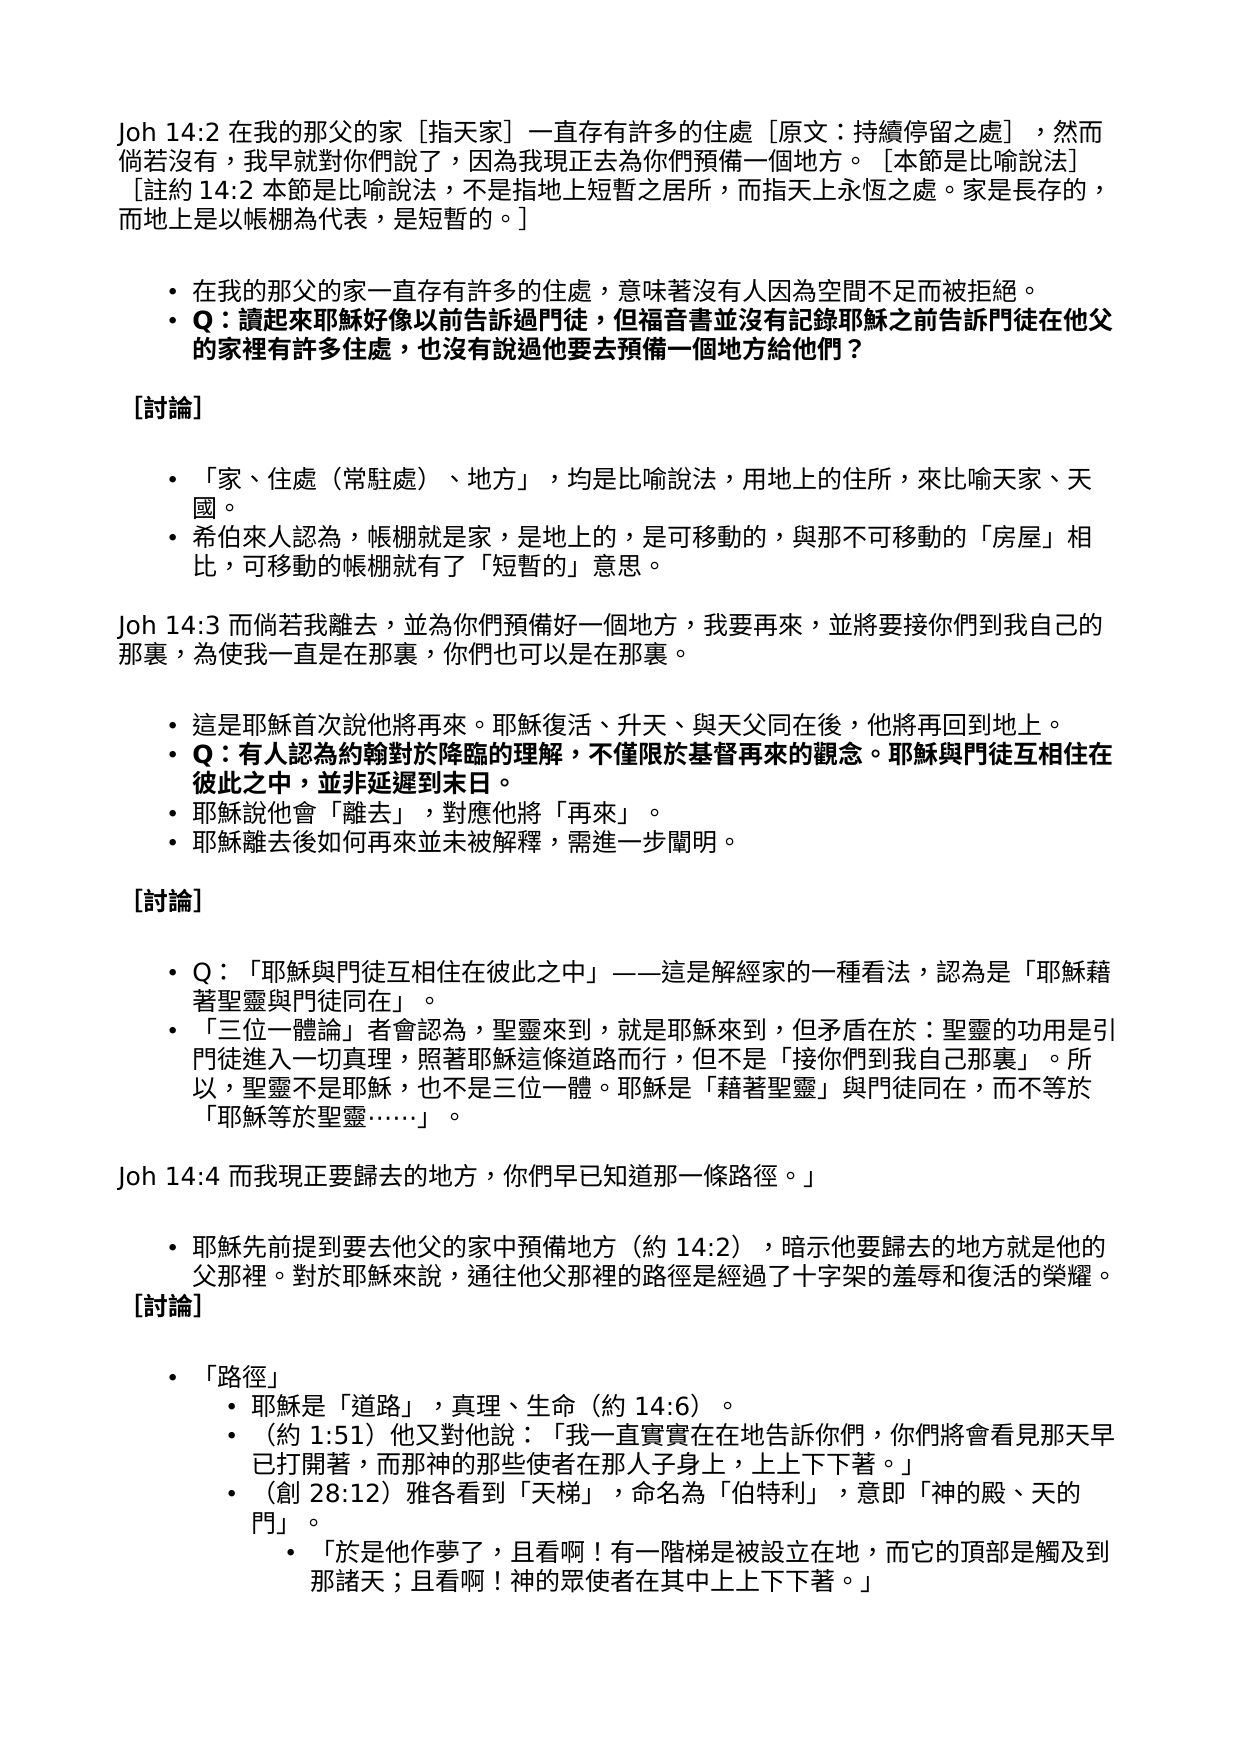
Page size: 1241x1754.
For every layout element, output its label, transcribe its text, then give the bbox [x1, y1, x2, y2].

list Q：「耶穌與門徒互相住在彼此之中」——這是解經家的一種看法，認為是「耶穌藉著聖靈與門徒同在」。 [177, 958, 1122, 1016]
text ［討論］ [118, 1292, 1122, 1321]
text Joh 14:3 而倘若我離去，並為你們預備好一個地方，我要再來，並將要接你們到我自己的那裏，為使我一直是在那裏，你們也可以是在那裏。 [118, 611, 1122, 669]
list （創 28:12）雅各看到「天梯」，命名為「伯特利」，意即「神的殿、天的門」。 [236, 1479, 1122, 1538]
text Joh 14:2 在我的那父的家［指天家］一直存有許多的住處［原文：持續停留之處］，然而倘若沒有，我早就對你們說了，因為我現正去為你們預備一個地方。［本節是比喻說法］［註約14:2 本節是比喻說法，不是指地上短暫之居所，而指天上永恆之處。家是長存的，而地上是以帳棚為代表，是短暫的。］ [118, 118, 1122, 235]
list 「於是他作夢了，且看啊！有一階梯是被設立在地，而它的頂部是觸及到那諸天；且看啊！神的眾使者在其中上上下下著。」 [295, 1538, 1122, 1596]
text Joh 14:4 而我現正要歸去的地方，你們早已知道那一條路徑。」 [118, 1162, 1122, 1191]
list 「家、住處（常駐處）、地方」，均是比喻說法，用地上的住所，來比喻天家、天國。 [177, 465, 1122, 523]
list 「三位一體論」者會認為，聖靈來到，就是耶穌來到，但矛盾在於：聖靈的功用是引門徒進入一切真理，照著耶穌這條道路而行，但不是「接你們到我自己那裏」。所以，聖靈不是耶穌，也不是三位一體。耶穌是「藉著聖靈」與門徒同在，而不等於「耶穌等於聖靈⋯⋯」。 [177, 1016, 1122, 1133]
list 耶穌先前提到要去他父的家中預備地方（約 14:2），暗示他要歸去的地方就是他的父那裡。對於耶穌來說，通往他父那裡的路徑是經過了十字架的羞辱和復活的榮耀。 [177, 1233, 1122, 1292]
list 耶穌離去後如何再來並未被解釋，需進一步闡明。 [177, 828, 1122, 857]
list 希伯來人認為，帳棚就是家，是地上的，是可移動的，與那不可移動的「房屋」相比，可移動的帳棚就有了「短暫的」意思。 [177, 523, 1122, 582]
list Q：讀起來耶穌好像以前告訴過門徒，但福音書並沒有記錄耶穌之前告訴門徒在他父的家裡有許多住處，也沒有說過他要去預備一個地方給他們？ [177, 306, 1122, 364]
list 在我的那父的家一直存有許多的住處，意味著沒有人因為空間不足而被拒絕。 [177, 277, 1122, 306]
list 這是耶穌首次說他將再來。耶穌復活、升天、與天父同在後，他將再回到地上。 [177, 711, 1122, 741]
text ［討論］ [118, 394, 1122, 423]
list 耶穌說他會「離去」，對應他將「再來」。 [177, 799, 1122, 828]
list 「路徑」 [177, 1363, 1122, 1392]
list （約 1:51）他又對他說：「我一直實實在在地告訴你們，你們將會看見那天早已打開著，而那神的那些使者在那人子身上，上上下下著。」 [236, 1421, 1122, 1479]
text ［討論］ [118, 887, 1122, 916]
list 耶穌是「道路」，真理、生命（約 14:6）。 [236, 1392, 1122, 1421]
list Q：有人認為約翰對於降臨的理解，不僅限於基督再來的觀念。耶穌與門徒互相住在彼此之中，並非延遲到末日。 [177, 741, 1122, 799]
